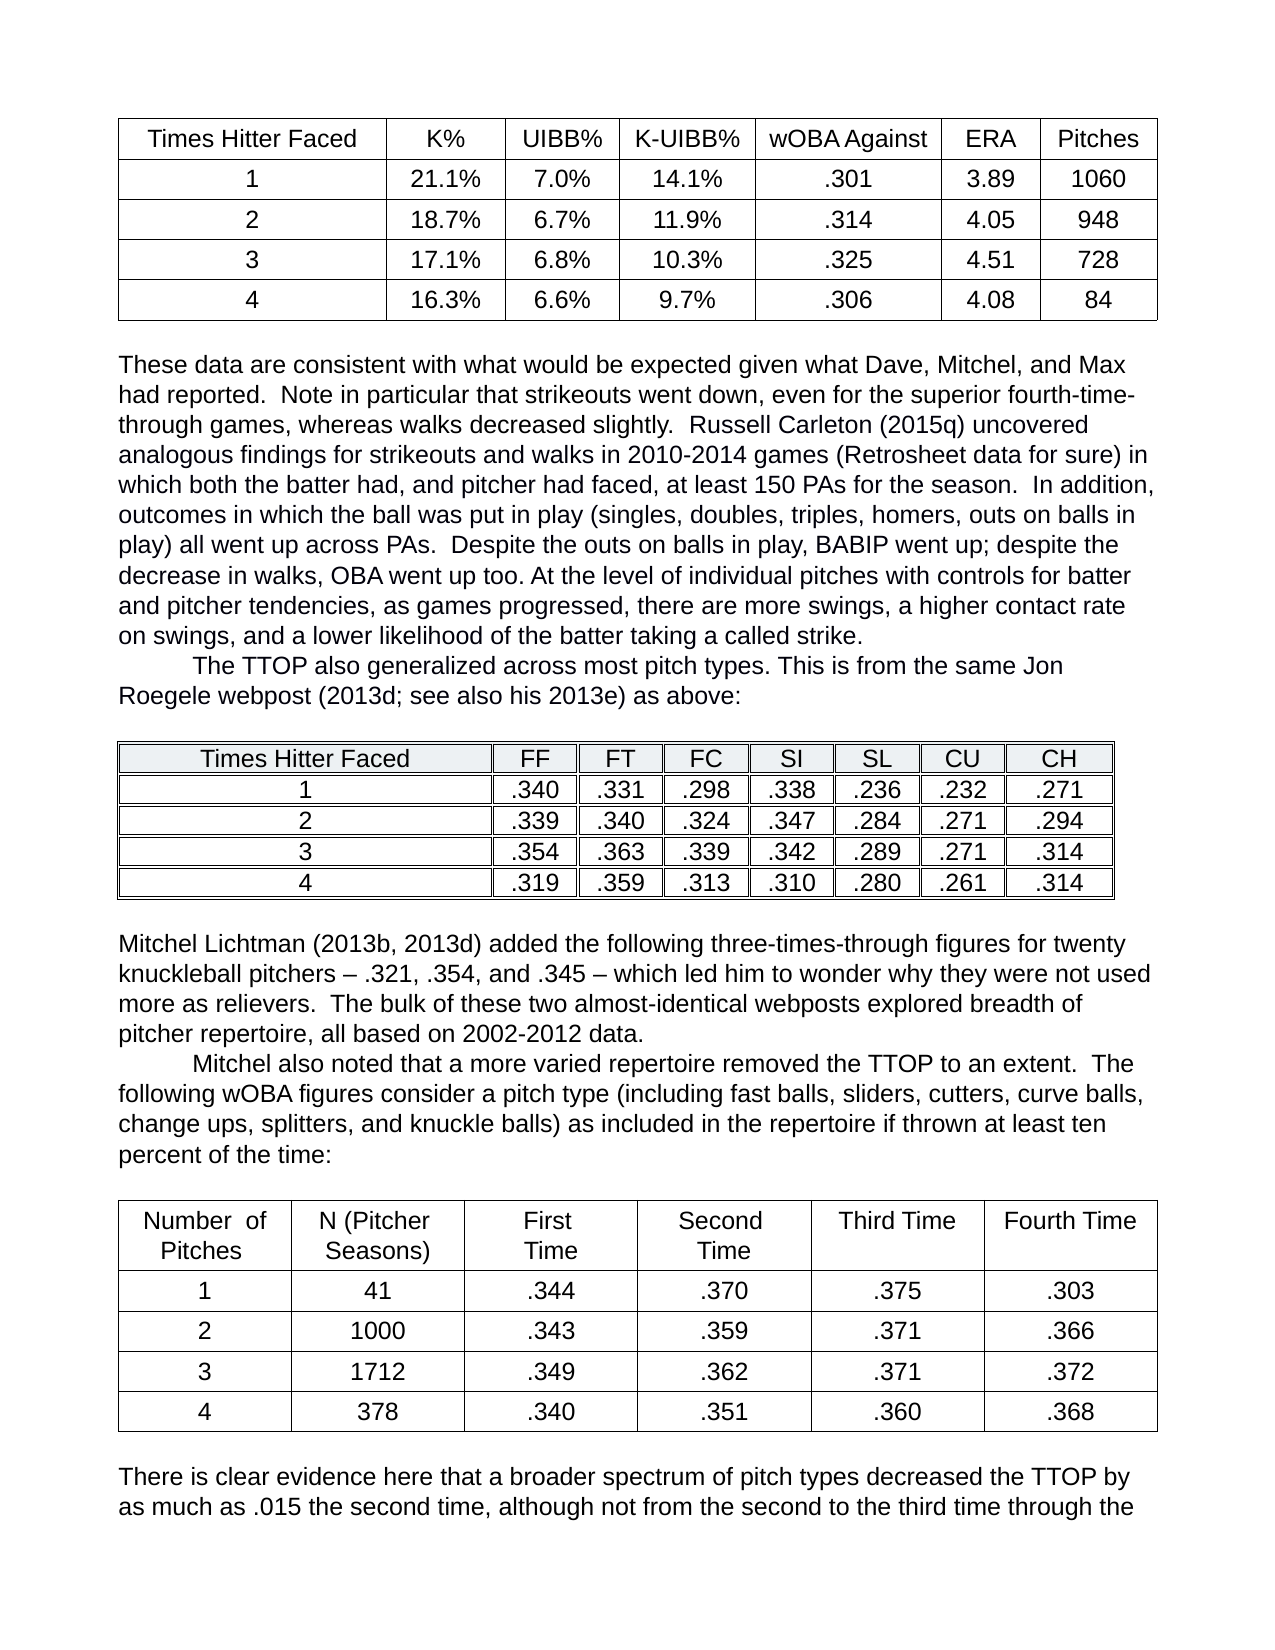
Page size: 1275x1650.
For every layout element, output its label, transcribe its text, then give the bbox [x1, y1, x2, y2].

table_header CH [1007, 745, 1112, 772]
table_cell .349 [465, 1352, 637, 1391]
table_cell .314 [756, 200, 941, 239]
table_header K% [387, 119, 505, 158]
table_cell .371 [812, 1352, 984, 1391]
table_cell 1000 [292, 1312, 464, 1351]
table_header ERA [942, 119, 1040, 158]
table_cell .271 [922, 807, 1004, 834]
table_cell .324 [665, 807, 748, 834]
table_header Pitches [1041, 119, 1157, 158]
table_cell 1 [120, 776, 491, 803]
table_header FC [665, 745, 748, 772]
table_cell 14.1% [620, 160, 755, 199]
table_cell 4 [120, 869, 491, 896]
table_cell .319 [494, 869, 576, 896]
table_cell 4 [119, 1392, 291, 1431]
table_cell .360 [812, 1392, 984, 1431]
table_header CU [922, 745, 1004, 772]
table_cell .314 [1007, 838, 1112, 865]
table_cell 728 [1041, 240, 1157, 279]
table_cell 2 [120, 807, 491, 834]
table_cell 1712 [292, 1352, 464, 1391]
table_cell 4.08 [942, 280, 1040, 320]
table_cell .338 [751, 776, 833, 803]
table_cell .366 [985, 1312, 1157, 1351]
table_header Number of Pitches [119, 1201, 291, 1270]
table_cell .313 [665, 869, 748, 896]
table_cell 3 [119, 240, 386, 279]
table_cell .310 [751, 869, 833, 896]
table_cell .306 [756, 280, 941, 320]
text The TTOP also generalized across most pitch types. This is from the same Jon Roegele webpost (2013d; see also his 2013e) as above: [118, 651, 1157, 710]
table_cell 2 [119, 1312, 291, 1351]
table_header FT [580, 745, 662, 772]
table_header N (Pitcher Seasons) [292, 1201, 464, 1270]
table_cell 6.7% [506, 200, 619, 239]
table_header UIBB% [506, 119, 619, 158]
table_cell .280 [836, 869, 919, 896]
table_cell 2 [119, 200, 386, 239]
table_header Times Hitter Faced [120, 745, 491, 772]
table_cell .342 [751, 838, 833, 865]
table_header wOBA Against [756, 119, 941, 158]
text Mitchel also noted that a more varied repertoire removed the TTOP to an extent. The following wOBA figures consider a pitch type (including fast balls, sliders, cutters, curve balls, change ups, splitters, and knuckle balls) as included in the repertoire if thrown at least ten percent of the time: [118, 1049, 1157, 1168]
table_cell .236 [836, 776, 919, 803]
table_header Fourth Time [985, 1201, 1157, 1270]
text These data are consistent with what would be expected given what Dave, Mitchel, and Max had reported. Note in particular that strikeouts went down, even for the superior fourth-time-through games, whereas walks decreased slightly. Russell Carleton (2015q) uncovered analogous findings for strikeouts and walks in 2010-2014 games (Retrosheet data for sure) in which both the batter had, and pitcher had faced, at least 150 PAs for the season. In addition, outcomes in which the ball was put in play (singles, doubles, triples, homers, outs on balls in play) all went up across PAs. Despite the outs on balls in play, BABIP went up; despite the decrease in walks, OBA went up too. At the level of individual pitches with controls for batter and pitcher tendencies, as games progressed, there are more swings, a higher contact rate on swings, and a lower likelihood of the batter taking a called strike. [118, 350, 1157, 649]
table_header Times Hitter Faced [119, 119, 386, 158]
table_header SL [836, 745, 919, 772]
table_header Second Time [638, 1201, 811, 1270]
table_cell 3 [119, 1352, 291, 1391]
table_cell .347 [751, 807, 833, 834]
table_cell 21.1% [387, 160, 505, 199]
table_cell 16.3% [387, 280, 505, 320]
table_cell .339 [665, 838, 748, 865]
table_cell .325 [756, 240, 941, 279]
table_header First Time [465, 1201, 637, 1270]
table_cell 1 [119, 160, 386, 199]
table_cell 9.7% [620, 280, 755, 320]
table_cell .359 [638, 1312, 811, 1351]
table_cell .261 [922, 869, 1004, 896]
table_cell 4.51 [942, 240, 1040, 279]
table_cell .375 [812, 1271, 984, 1311]
table_header Third Time [812, 1201, 984, 1270]
table_cell .314 [1007, 869, 1112, 896]
table_cell .343 [465, 1312, 637, 1351]
table_cell 4.05 [942, 200, 1040, 239]
table_cell .354 [494, 838, 576, 865]
table_cell 7.0% [506, 160, 619, 199]
table_cell .271 [922, 838, 1004, 865]
table_cell 378 [292, 1392, 464, 1431]
table_cell .294 [1007, 807, 1112, 834]
table_header K-UIBB% [620, 119, 755, 158]
table_cell 3.89 [942, 160, 1040, 199]
table_cell .370 [638, 1271, 811, 1311]
table_cell .362 [638, 1352, 811, 1391]
table_cell .232 [922, 776, 1004, 803]
table_cell 11.9% [620, 200, 755, 239]
table_cell 10.3% [620, 240, 755, 279]
table_cell .344 [465, 1271, 637, 1311]
table_cell .340 [494, 776, 576, 803]
table_cell .331 [580, 776, 662, 803]
table_cell 41 [292, 1271, 464, 1311]
table_cell 4 [119, 280, 386, 320]
table_cell .368 [985, 1392, 1157, 1431]
table_cell .371 [812, 1312, 984, 1351]
text Mitchel Lichtman (2013b, 2013d) added the following three-times-through figures for twenty knuckleball pitchers – .321, .354, and .345 – which led him to wonder why they were not used more as relievers. The bulk of these two almost-identical webposts explored breadth of pitcher repertoire, all based on 2002-2012 data. [118, 929, 1157, 1048]
table_header FF [494, 745, 576, 772]
table_cell .298 [665, 776, 748, 803]
table_cell 6.8% [506, 240, 619, 279]
table_cell 1060 [1041, 160, 1157, 199]
table_cell .351 [638, 1392, 811, 1431]
table_cell .289 [836, 838, 919, 865]
table_cell .301 [756, 160, 941, 199]
table_cell 84 [1041, 280, 1157, 320]
table_cell 948 [1041, 200, 1157, 239]
table_cell .340 [580, 807, 662, 834]
table_cell .271 [1007, 776, 1112, 803]
table_cell .340 [465, 1392, 637, 1431]
table_cell .359 [580, 869, 662, 896]
table_cell .303 [985, 1271, 1157, 1311]
table_cell .339 [494, 807, 576, 834]
table_cell 18.7% [387, 200, 505, 239]
table_cell 17.1% [387, 240, 505, 279]
table_cell .284 [836, 807, 919, 834]
table_cell 3 [120, 838, 491, 865]
table_cell .363 [580, 838, 662, 865]
table_cell .372 [985, 1352, 1157, 1391]
table_header SI [751, 745, 833, 772]
table_cell 1 [119, 1271, 291, 1311]
text There is clear evidence here that a broader spectrum of pitch types decreased the TTOP by as much as .015 the second time, although not from the second to the third time through the [118, 1462, 1157, 1521]
table_cell 6.6% [506, 280, 619, 320]
